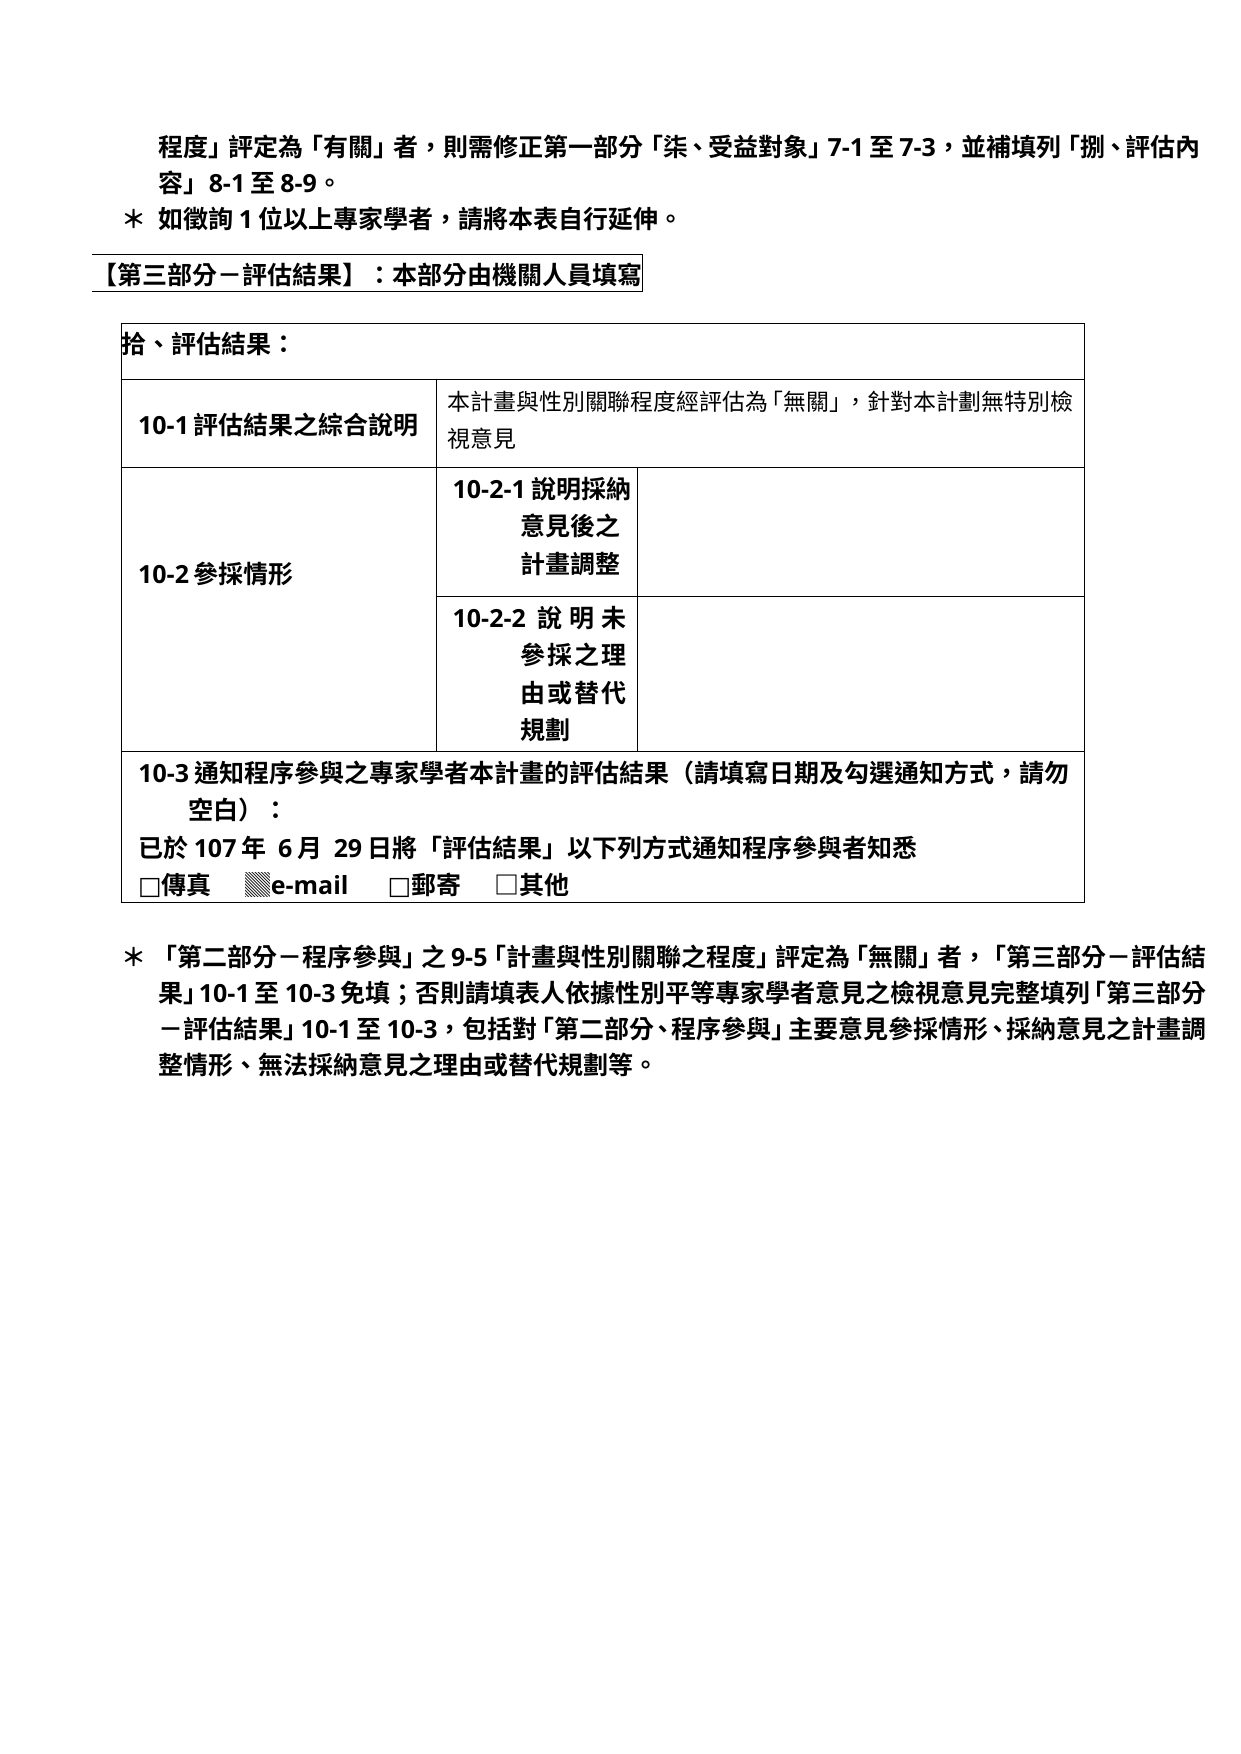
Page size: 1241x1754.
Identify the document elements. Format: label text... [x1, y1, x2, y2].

table_cell 10-2-1說明採納意見後之計畫調整 [437, 468, 637, 596]
table_cell [638, 468, 1084, 596]
table_cell 10-1評估結果之綜合說明 [122, 380, 436, 467]
table_header 拾、評估結果： [122, 324, 1084, 378]
table_cell [638, 597, 1084, 751]
table_cell 10-2-2說明未參採之理由或替代規劃 [437, 597, 637, 751]
table_header (附表二) 花蓮縣政府性別影響評估檢視表（先期作業計畫） 【第【【第一部分】：本部分由機關人員填寫 請填表人於填完「第一部分」後，徵詢民間性別平等專家學者，完成「第二部分－程序參與」，再依據「第二部分－程序參與」之主要意見，由填表人續填「第三部分－評估結果」。 【第二部分－程序參與】：本部分由民間性別平等專家學者填寫 第一部分「柒、受益對象」7-1至7-3皆評定為「否」者，若經程序參與後， 9-5「計畫與性別關聯之程度」評定為「有關」者，則需修正第一部分「柒、受益對象」7-1至7-3，並補填列「捌、評估內容」8-1至8-9。 如徵詢1位以上專家學者，請將本表自行延伸。 【第三部分－評估結果】：本部分由機關人員填寫 「第二部分－程序參與」之9-5「計畫與性別關聯之程度」評定為「無關」者，「第三部分－評估結果」10-1至10-3免填；否則請填表人依據性別平等專家學者意見之檢視意見完整填列「第三部分－評估結果」10-1至10-3，包括對「第二部分、程序參與」主要意見參採情形、採納意見之計畫調整情形、無法採納意見之理由或替代規劃等。 [118, 255, 642, 291]
table_header (附表二) 花蓮縣政府性別影響評估檢視表（先期作業計畫） 【第【【第一部分】：本部分由機關人員填寫 請填表人於填完「第一部分」後，徵詢民間性別平等專家學者，完成「第二部分－程序參與」，再依據「第二部分－程序參與」之主要意見，由填表人續填「第三部分－評估結果」。 【第二部分－程序參與】：本部分由民間性別平等專家學者填寫 第一部分「柒、受益對象」7-1至7-3皆評定為「否」者，若經程序參與後， 9-5「計畫與性別關聯之程度」評定為「有關」者，則需修正第一部分「柒、受益對象」7-1至7-3，並補填列「捌、評估內容」8-1至8-9。 如徵詢1位以上專家學者，請將本表自行延伸。 【第三部分－評估結果】：本部分由機關人員填寫 「第二部分－程序參與」之9-5「計畫與性別關聯之程度」評定為「無關」者，「第三部分－評估結果」10-1至10-3免填；否則請填表人依據性別平等專家學者意見之檢視意見完整填列「第三部分－評估結果」10-1至10-3，包括對「第二部分、程序參與」主要意見參採情形、採納意見之計畫調整情形、無法採納意見之理由或替代規劃等。 [118, 127, 1197, 1119]
table_cell 10-3通知程序參與之專家學者本計畫的評估結果（請填寫日期及勾選通知方式，請勿空白）： 已於 107年 6月 29日將「評估結果」以下列方式通知程序參與者知悉 □傳真 ▓e-mail □郵寄 □其他 [122, 752, 1084, 902]
table_cell 本計畫與性別關聯程度經評估為「無關」，針對本計劃無特別檢視意見 [437, 380, 1084, 467]
table_cell 10-2參採情形 [122, 468, 436, 751]
